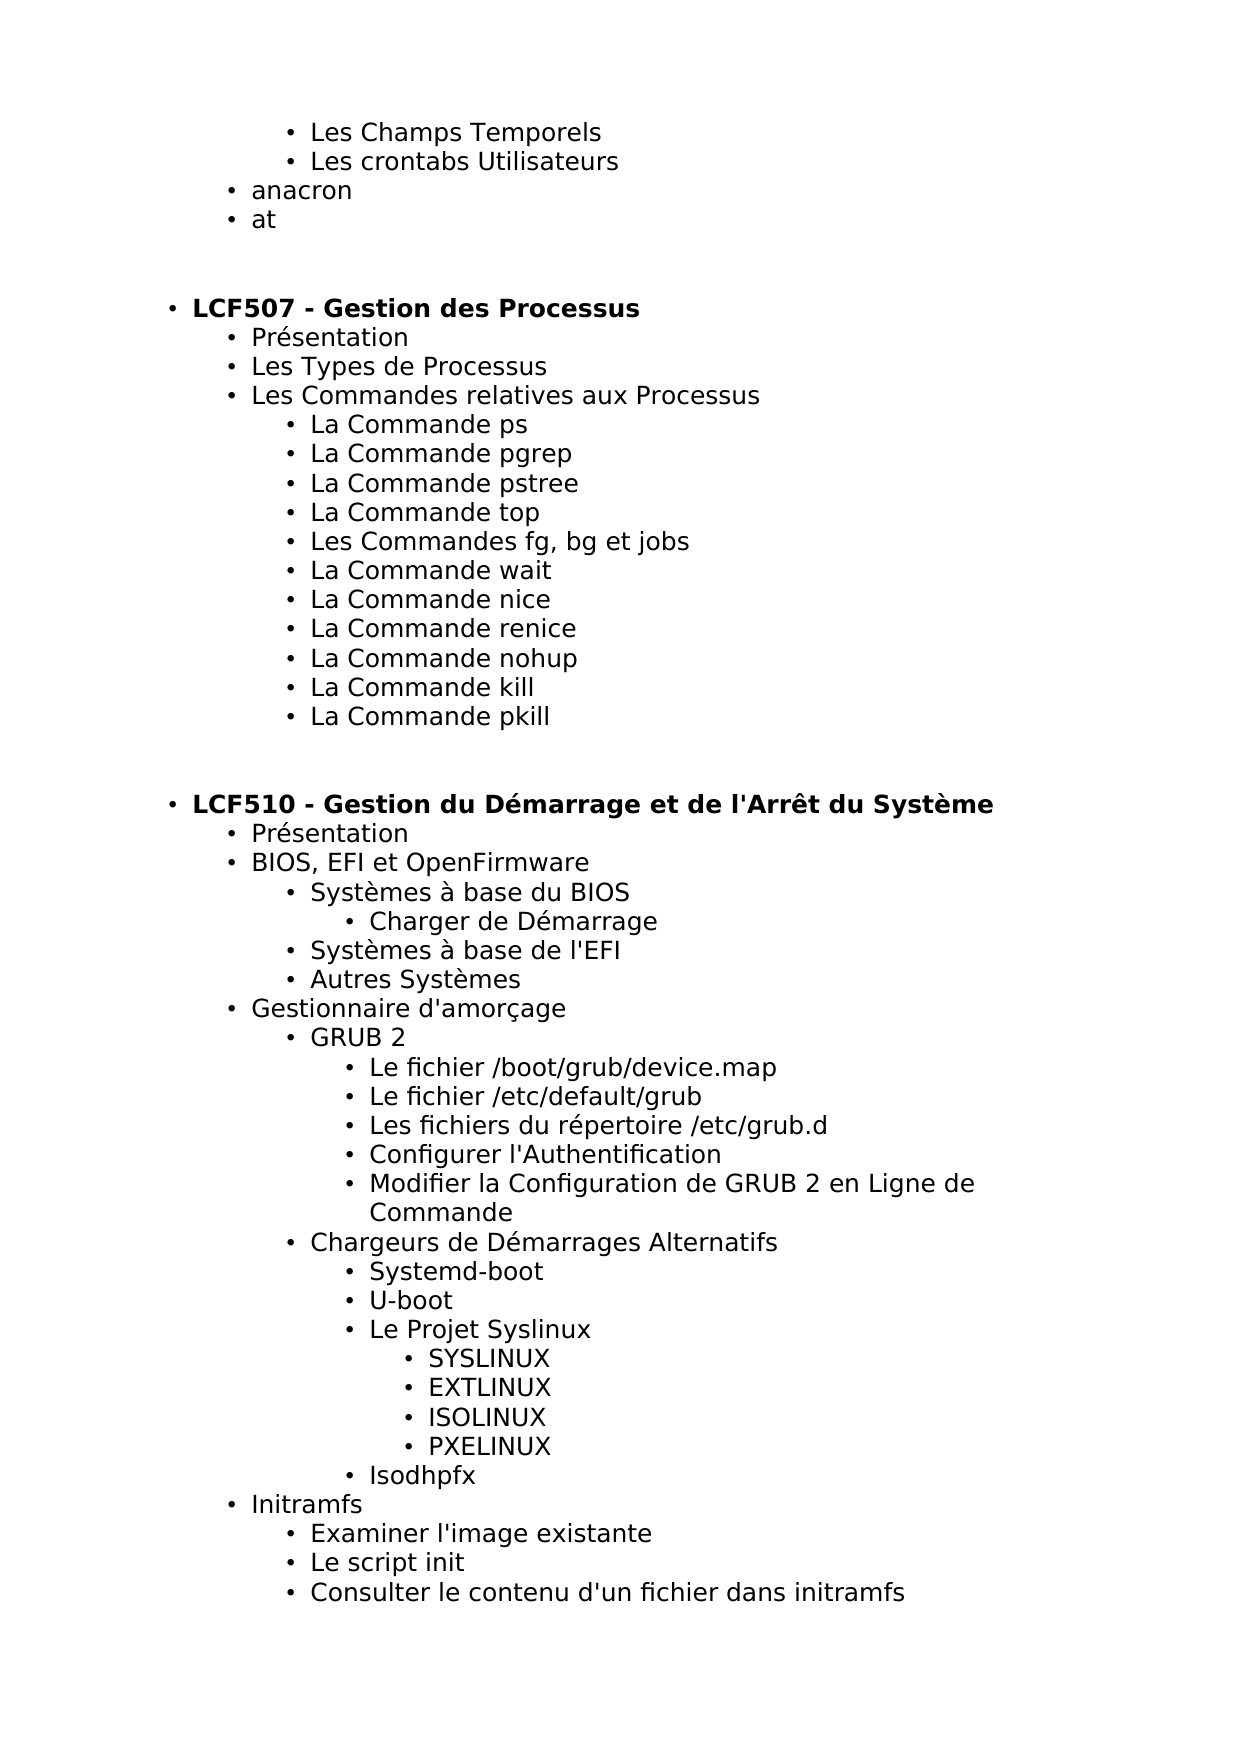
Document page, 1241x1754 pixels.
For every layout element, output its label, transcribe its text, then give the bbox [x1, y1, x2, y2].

list SYSLINUX [413, 1344, 1122, 1373]
list La Commande top [295, 498, 1122, 527]
list Isodhpfx [354, 1461, 1122, 1490]
list Examiner l'image existante [295, 1519, 1122, 1548]
list Les Commandes fg, bg et jobs [295, 527, 1122, 556]
list ISOLINUX [413, 1403, 1122, 1432]
list Initramfs [236, 1490, 1122, 1519]
list at [236, 206, 1122, 235]
list Charger de Démarrage [354, 907, 1122, 936]
list Les fichiers du répertoire /etc/grub.d [354, 1111, 1122, 1140]
list Le fichier /etc/default/grub [354, 1082, 1122, 1111]
list LCF510 - Gestion du Démarrage et de l'Arrêt du Système [177, 790, 1122, 819]
list Chargeurs de Démarrages Alternatifs [295, 1228, 1122, 1257]
list Le script init [295, 1548, 1122, 1578]
list U-boot [354, 1286, 1122, 1315]
list Consulter le contenu d'un fichier dans initramfs [295, 1578, 1122, 1607]
list Les Types de Processus [236, 352, 1122, 381]
list anacron [236, 176, 1122, 206]
list PXELINUX [413, 1432, 1122, 1461]
list Systemd-boot [354, 1257, 1122, 1286]
list BIOS, EFI et OpenFirmware [236, 848, 1122, 878]
list La Commande pgrep [295, 439, 1122, 469]
list La Commande kill [295, 673, 1122, 702]
list Systèmes à base du BIOS [295, 878, 1122, 907]
list La Commande renice [295, 614, 1122, 644]
list Le fichier /boot/grub/device.map [354, 1053, 1122, 1082]
list Autres Systèmes [295, 965, 1122, 994]
list Les Champs Temporels [295, 118, 1122, 147]
list EXTLINUX [413, 1373, 1122, 1403]
list GRUB 2 [295, 1023, 1122, 1053]
list La Commande nohup [295, 644, 1122, 673]
list Systèmes à base de l'EFI [295, 936, 1122, 965]
list Le Projet Syslinux [354, 1315, 1122, 1344]
list La Commande wait [295, 556, 1122, 585]
list La Commande ps [295, 410, 1122, 439]
list Configurer l'Authentification [354, 1140, 1122, 1169]
list La Commande pstree [295, 469, 1122, 498]
list LCF507 - Gestion des Processus [177, 294, 1122, 323]
list La Commande nice [295, 585, 1122, 614]
list La Commande pkill [295, 702, 1122, 731]
list Gestionnaire d'amorçage [236, 994, 1122, 1023]
list Les crontabs Utilisateurs [295, 147, 1122, 176]
list Présentation [236, 819, 1122, 848]
list Les Commandes relatives aux Processus [236, 381, 1122, 410]
list Présentation [236, 323, 1122, 352]
list Modifier la Configuration de GRUB 2 en Ligne de Commande [354, 1169, 1122, 1228]
